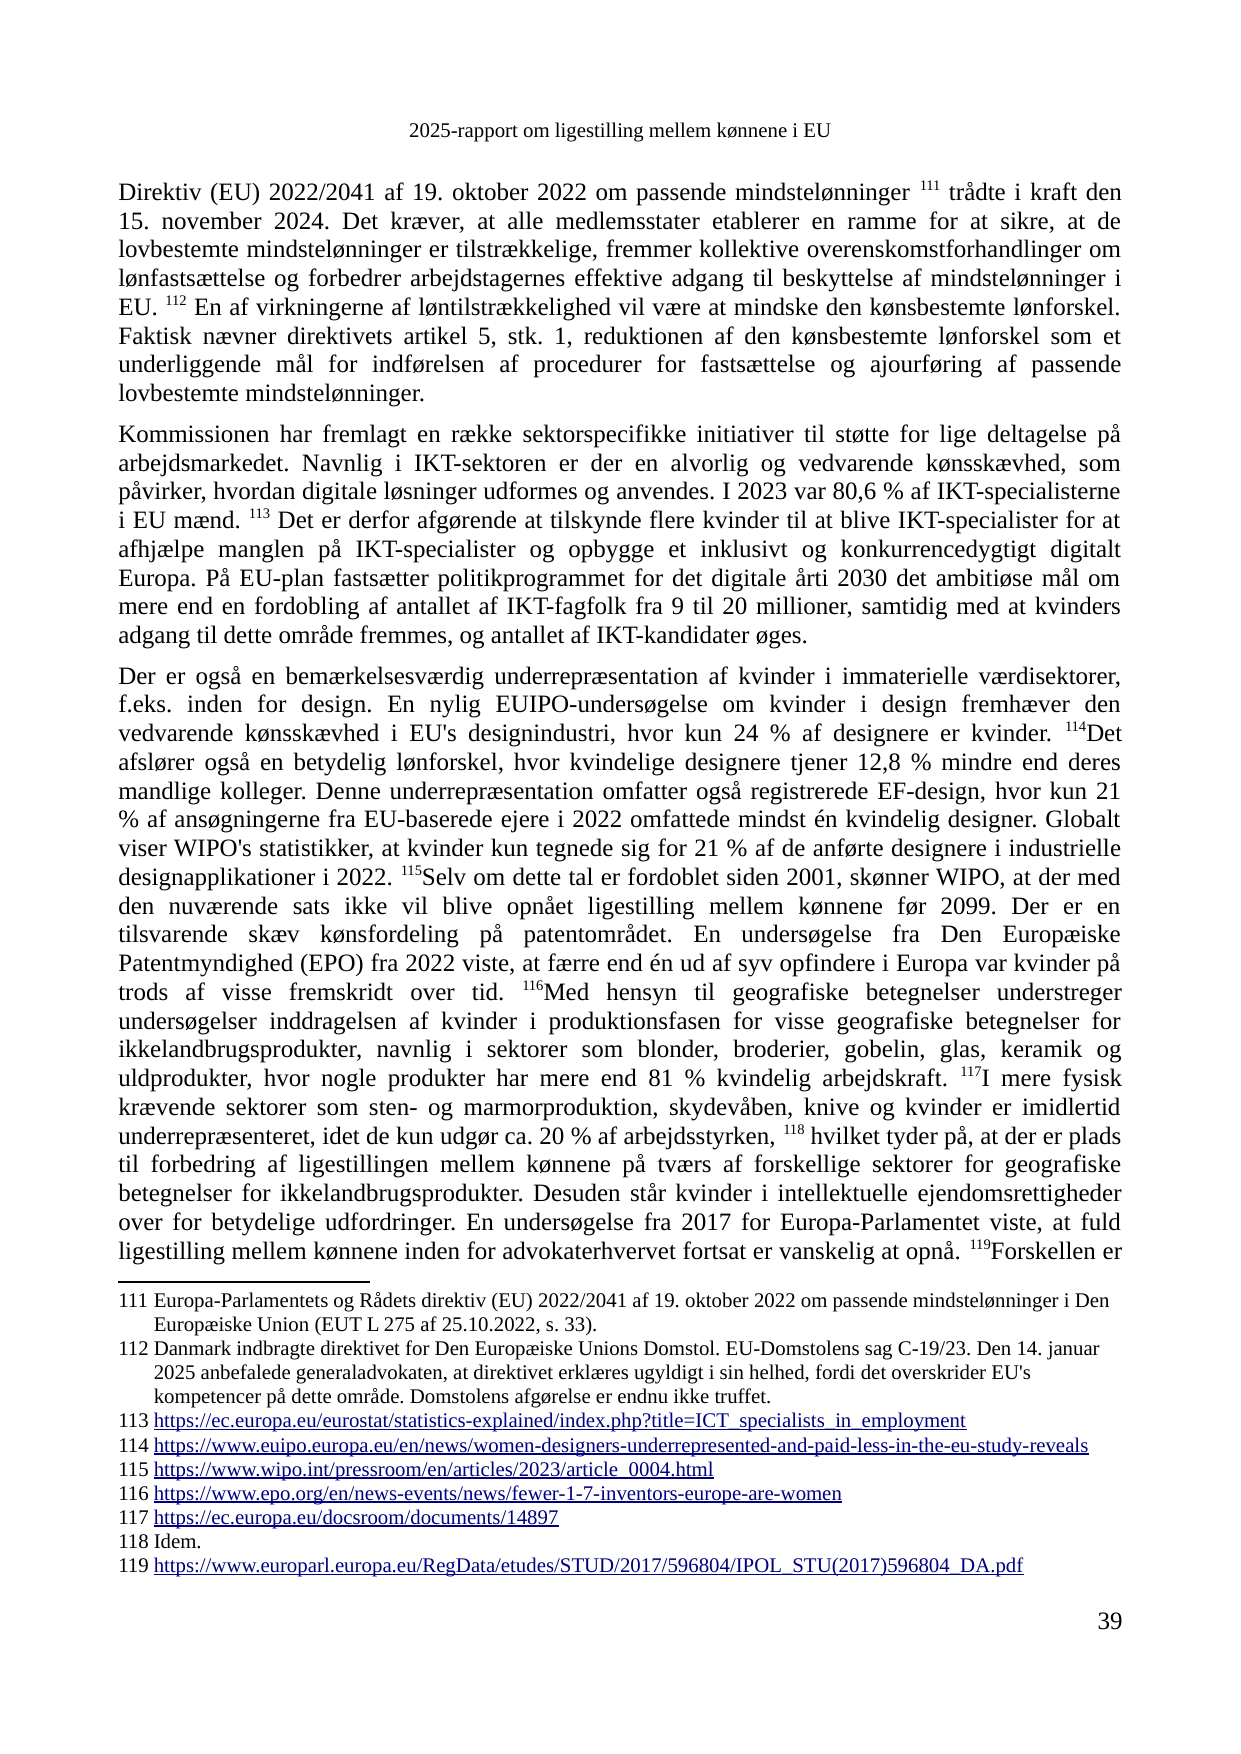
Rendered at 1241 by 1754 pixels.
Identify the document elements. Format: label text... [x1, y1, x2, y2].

text Direktiv (EU) 2022/2041 af 19. oktober 2022 om passende mindstelønninger trådte i kraft den 15. november 2024. Det kræver, at alle medlemsstater etablerer en ramme for at sikre, at de lovbestemte mindstelønninger er tilstrækkelige, fremmer kollektive overenskomstforhandlinger om lønfastsættelse og forbedrer arbejdstagernes effektive adgang til beskyttelse af mindstelønninger i EU. En af virkningerne af løntilstrækkelighed vil være at mindske den kønsbestemte lønforskel. Faktisk nævner direktivets artikel 5, stk. 1, reduktionen af den kønsbestemte lønforskel som et underliggende mål for indførelsen af procedurer for fastsættelse og ajourføring af passende lovbestemte mindstelønninger. [118, 177, 1122, 407]
text Danmark indbragte direktivet for Den Europæiske Unions Domstol. EU-Domstolens sag C-19/23. Den 14. januar 2025 anbefalede generaladvokaten, at direktivet erklæres ugyldigt i sin helhed, fordi det overskrider EU's kompetencer på dette område. Domstolens afgørelse er endnu ikke truffet. [118, 1336, 1122, 1408]
text https://www.epo.org/en/news-events/news/fewer-1-7-inventors-europe-are-women [118, 1481, 1122, 1505]
text Kommissionen har fremlagt en række sektorspecifikke initiativer til støtte for lige deltagelse på arbejdsmarkedet. Navnlig i IKT-sektoren er der en alvorlig og vedvarende kønsskævhed, som påvirker, hvordan digitale løsninger udformes og anvendes. I 2023 var 80,6 % af IKT-specialisterne i EU mænd. Det er derfor afgørende at tilskynde flere kvinder til at blive IKT-specialister for at afhjælpe manglen på IKT-specialister og opbygge et inklusivt og konkurrencedygtigt digitalt Europa. På EU-plan fastsætter politikprogrammet for det digitale årti 2030 det ambitiøse mål om mere end en fordobling af antallet af IKT-fagfolk fra 9 til 20 millioner, samtidig med at kvinders adgang til dette område fremmes, og antallet af IKT-kandidater øges. [118, 419, 1122, 649]
text Idem. [118, 1529, 1122, 1553]
text https://ec.europa.eu/eurostat/statistics-explained/index.php?title=ICT_specialists_in_employment [118, 1408, 1122, 1432]
text Der er også en bemærkelsesværdig underrepræsentation af kvinder i immaterielle værdisektorer, f.eks. inden for design. En nylig EUIPO-undersøgelse om kvinder i design fremhæver den vedvarende kønsskævhed i EU's designindustri, hvor kun 24 % af designere er kvinder. Det afslører også en betydelig lønforskel, hvor kvindelige designere tjener 12,8 % mindre end deres mandlige kolleger. Denne underrepræsentation omfatter også registrerede EF-design, hvor kun 21 % af ansøgningerne fra EU-baserede ejere i 2022 omfattede mindst én kvindelig designer. Globalt viser WIPO's statistikker, at kvinder kun tegnede sig for 21 % af de anførte designere i industrielle designapplikationer i 2022. Selv om dette tal er fordoblet siden 2001, skønner WIPO, at der med den nuværende sats ikke vil blive opnået ligestilling mellem kønnene før 2099. Der er en tilsvarende skæv kønsfordeling på patentområdet. En undersøgelse fra Den Europæiske Patentmyndighed (EPO) fra 2022 viste, at færre end én ud af syv opfindere i Europa var kvinder på trods af visse fremskridt over tid. Med hensyn til geografiske betegnelser understreger undersøgelser inddragelsen af kvinder i produktionsfasen for visse geografiske betegnelser for ikkelandbrugsprodukter, navnlig i sektorer som blonder, broderier, gobelin, glas, keramik og uldprodukter, hvor nogle produkter har mere end 81 % kvindelig arbejdskraft. I mere fysisk krævende sektorer som sten- og marmorproduktion, skydevåben, knive og kvinder er imidlertid underrepræsenteret, idet de kun udgør ca. 20 % af arbejdsstyrken, hvilket tyder på, at der er plads til forbedring af ligestillingen mellem kønnene på tværs af forskellige sektorer for geografiske betegnelser for ikkelandbrugsprodukter. Desuden står kvinder i intellektuelle ejendomsrettigheder over for betydelige udfordringer. En undersøgelse fra 2017 for Europa-Parlamentet viste, at fuld ligestilling mellem kønnene inden for advokaterhvervet fortsat er vanskelig at opnå. Forskellen er [118, 661, 1122, 1264]
text https://www.wipo.int/pressroom/en/articles/2023/article_0004.html [118, 1457, 1122, 1481]
text https://ec.europa.eu/docsroom/documents/14897 [118, 1505, 1122, 1529]
text https://www.europarl.europa.eu/RegData/etudes/STUD/2017/596804/IPOL_STU(2017)596804_DA.pdf [118, 1553, 1122, 1577]
text Europa-Parlamentets og Rådets direktiv (EU) 2022/2041 af 19. oktober 2022 om passende mindstelønninger i Den Europæiske Union (EUT L 275 af 25.10.2022, s. 33). [118, 1288, 1122, 1336]
text https://www.euipo.europa.eu/en/news/women-designers-underrepresented-and-paid-less-in-the-eu-study-reveals [118, 1432, 1122, 1457]
